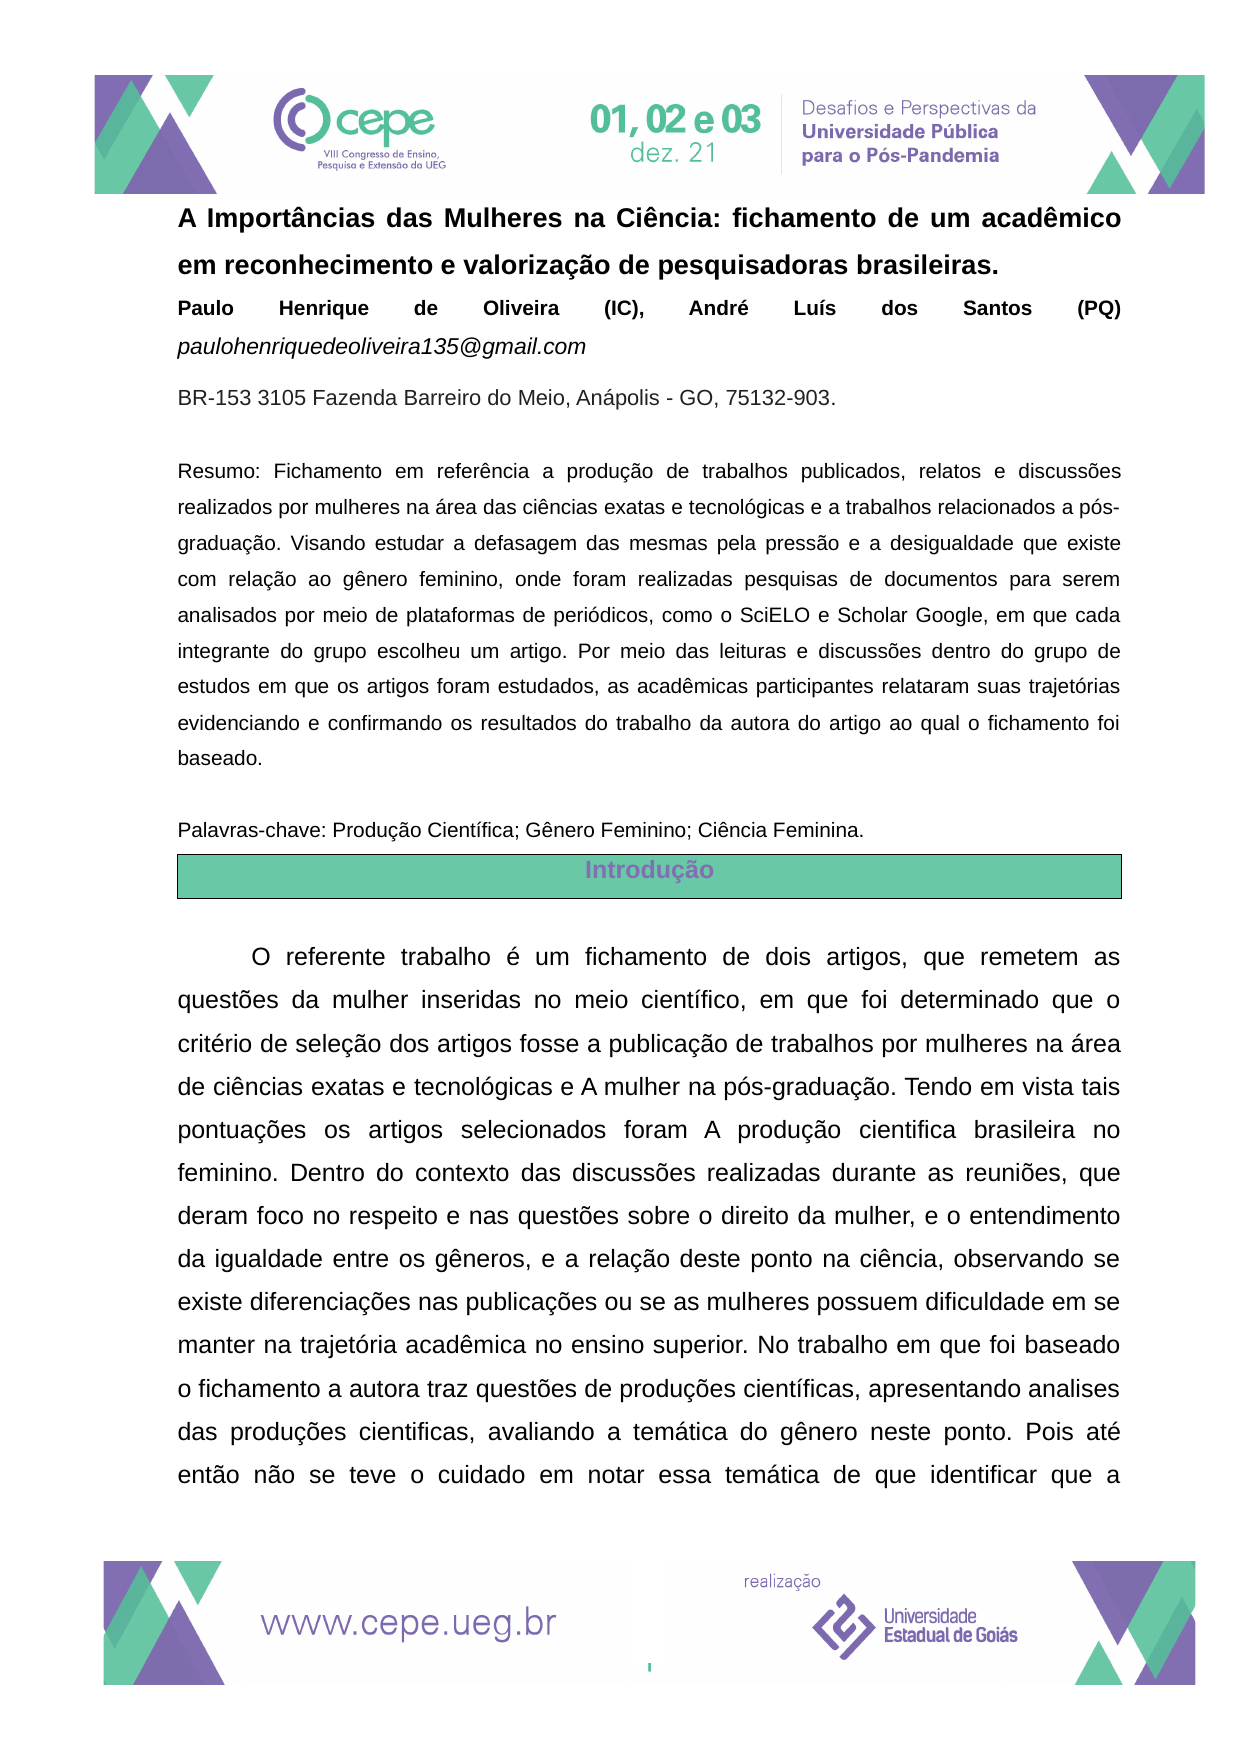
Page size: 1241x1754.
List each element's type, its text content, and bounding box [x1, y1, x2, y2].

text BR-153 3105 Fazenda Barreiro do Meio, Anápolis - GO, 75132-903. [177, 385, 1122, 410]
text Paulo Henrique de Oliveira (IC), André Luís dos Santos (PQ) paulohenriquedeoliveira135@gmail.com [177, 296, 1122, 359]
title A Importâncias das Mulheres na Ciência: fichamento de um acadêmico em reconhecimento e valorização de pesquisadoras brasileiras. [177, 202, 1122, 280]
text Palavras-chave: Produção Científica; Gênero Feminino; Ciência Feminina. [177, 818, 1122, 842]
text O referente trabalho é um fichamento de dois artigos, que remetem as questões da mulher inseridas no meio científico, em que foi determinado que o critério de seleção dos artigos fosse a publicação de trabalhos por mulheres na área de ciências exatas e tecnológicas e A mulher na pós-graduação. Tendo em vista tais pontuações os artigos selecionados foram A produção cientifica brasileira no feminino. Dentro do contexto das discussões realizadas durante as reuniões, que deram foco no respeito e nas questões sobre o direito da mulher, e o entendimento da igualdade entre os gêneros, e a relação deste ponto na ciência, observando se existe diferenciações nas publicações ou se as mulheres possuem dificuldade em se manter na trajetória acadêmica no ensino superior. No trabalho em que foi baseado o fichamento a autora traz questões de produções científicas, apresentando analises das produções cientificas, avaliando a temática do gênero neste ponto. Pois até então não se teve o cuidado em notar essa temática de que identificar que a [177, 942, 1122, 1488]
text Resumo: Fichamento em referência a produção de trabalhos publicados, relatos e discussões realizados por mulheres na área das ciências exatas e tecnológicas e a trabalhos relacionados a pós-graduação. Visando estudar a defasagem das mesmas pela pressão e a desigualdade que existe com relação ao gênero feminino, onde foram realizadas pesquisas de documentos para serem analisados por meio de plataformas de periódicos, como o SciELO e Scholar Google, em que cada integrante do grupo escolheu um artigo. Por meio das leituras e discussões dentro do grupo de estudos em que os artigos foram estudados, as acadêmicas participantes relataram suas trajetórias evidenciando e confirmando os resultados do trabalho da autora do artigo ao qual o fichamento foi baseado. [177, 459, 1122, 770]
table_header Introdução [178, 855, 1121, 898]
